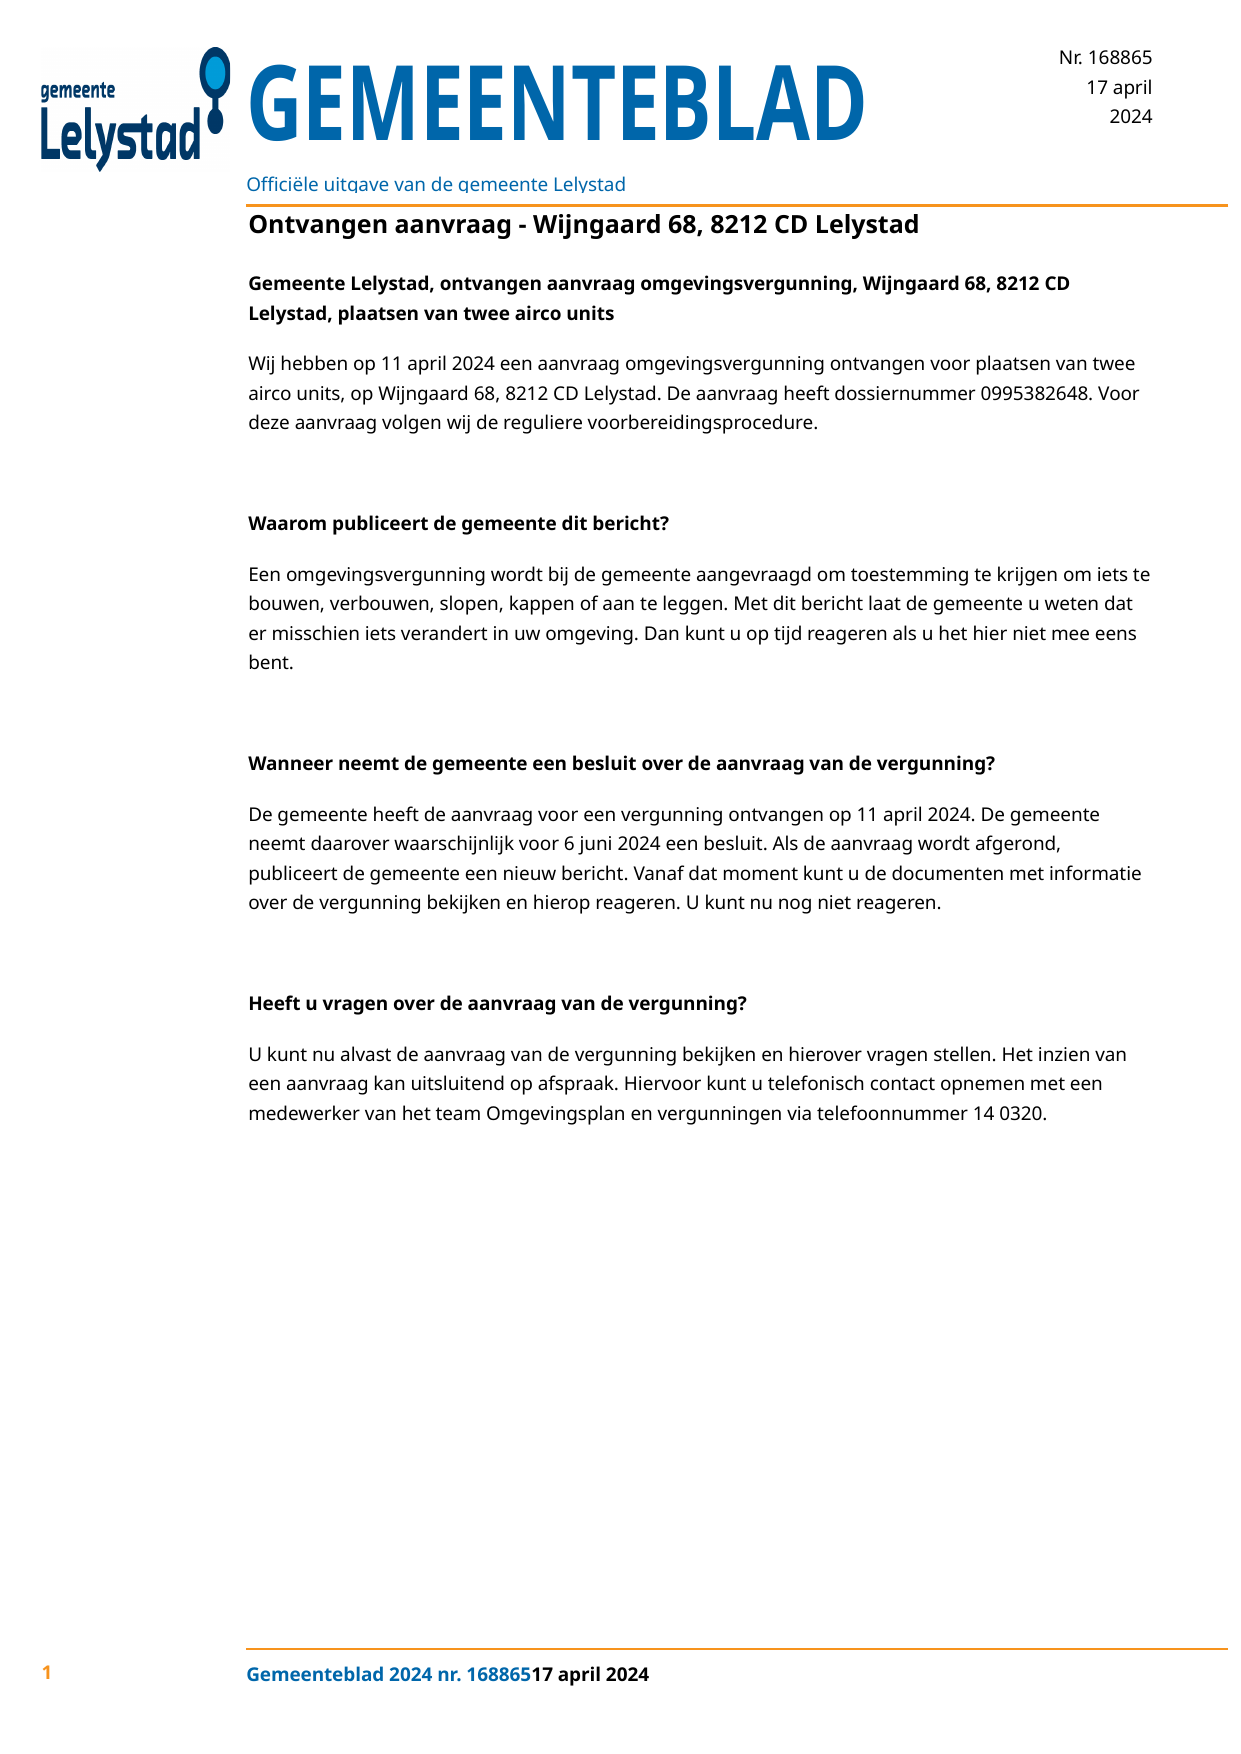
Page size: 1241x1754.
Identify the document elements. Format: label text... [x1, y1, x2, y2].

picture [41, 47, 231, 172]
text Waarom publiceert de gemeente dit bericht? [248, 510, 1152, 536]
text De gemeente heeft de aanvraag voor een vergunning ontvangen op 11 april 2024. De gemeente neemt daarover waarschijnlijk voor 6 juni 2024 een besluit. Als de aanvraag wordt afgerond, publiceert de gemeente een nieuw bericht. Vanaf dat moment kunt u de documenten met informatie over de vergunning bekijken en hierop reageren. U kunt nu nog niet reageren. [248, 801, 1152, 915]
text Wanneer neemt de gemeente een besluit over de aanvraag van de vergunning? [248, 750, 1152, 776]
text Heeft u vragen over de aanvraag van de vergunning? [248, 990, 1152, 1016]
text Gemeente Lelystad, ontvangen aanvraag omgevingsvergunning, Wijngaard 68, 8212 CD Lelystad, plaatsen van twee airco units [248, 270, 1152, 326]
text Een omgevingsvergunning wordt bij de gemeente aangevraagd om toestemming te krijgen om iets te bouwen, verbouwen, slopen, kappen of aan te leggen. Met dit bericht laat de gemeente u weten dat er misschien iets verandert in uw omgeving. Dan kunt u op tijd reageren als u het hier niet mee eens bent. [248, 561, 1152, 675]
text Wij hebben op 11 april 2024 een aanvraag omgevingsvergunning ontvangen voor plaatsen van twee airco units, op Wijngaard 68, 8212 CD Lelystad. De aanvraag heeft dossiernummer 0995382648. Voor deze aanvraag volgen wij de reguliere voorbereidingsprocedure. [248, 350, 1152, 435]
text Ontvangen aanvraag - Wijngaard 68, 8212 CD Lelystad [248, 207, 1152, 241]
text U kunt nu alvast de aanvraag van de vergunning bekijken en hierover vragen stellen. Het inzien van een aanvraag kan uitsluitend op afspraak. Hiervoor kunt u telefonisch contact opnemen met een medewerker van het team Omgevingsplan en vergunningen via telefoonnummer 14 0320. [248, 1041, 1152, 1126]
